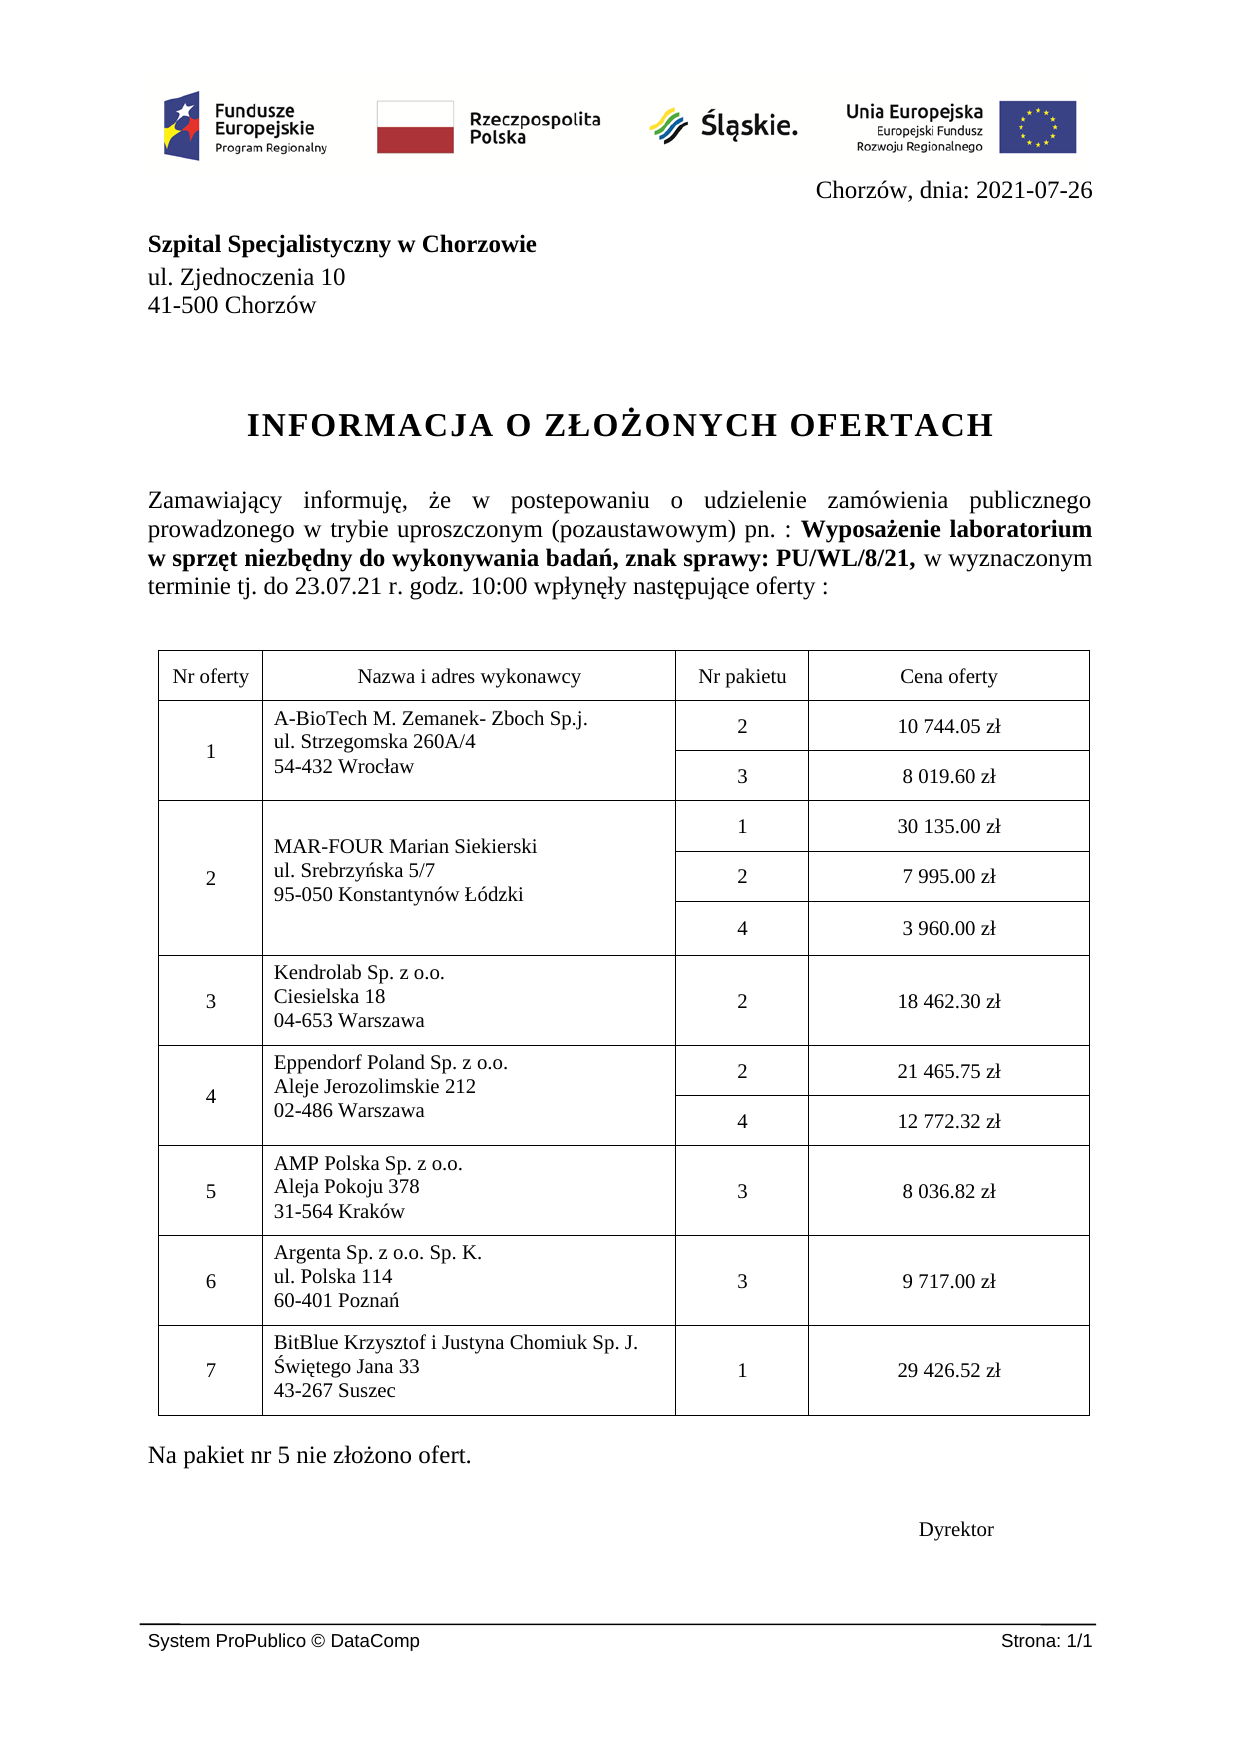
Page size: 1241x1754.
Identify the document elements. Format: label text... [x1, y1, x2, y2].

text ul. Zjednoczenia 10 [148, 262, 1092, 291]
text 41-500 Chorzów [148, 291, 1092, 319]
table_cell 21 465.75 zł [809, 1046, 1089, 1095]
table_cell A-BioTech M. Zemanek- Zboch Sp.j. ul. Strzegomska 260A/4 54-432 Wrocław [263, 701, 675, 800]
table_cell 8 036.82 zł [809, 1146, 1089, 1235]
table_cell 2 [676, 701, 808, 750]
table_cell 1 [159, 701, 262, 800]
table_header Cena oferty [809, 651, 1089, 700]
table_cell MAR-FOUR Marian Siekierski ul. Srebrzyńska 5/7 95-050 Konstantynów Łódzki [263, 801, 675, 955]
table_cell 30 135.00 zł [809, 801, 1089, 851]
table_cell 3 [159, 956, 262, 1045]
table_cell AMP Polska Sp. z o.o. Aleja Pokoju 378 31-564 Kraków [263, 1146, 675, 1235]
table_cell 2 [676, 956, 808, 1045]
table_cell 29 426.52 zł [809, 1326, 1089, 1415]
table_cell 8 019.60 zł [809, 751, 1089, 800]
table_cell 2 [676, 1046, 808, 1095]
table_cell 9 717.00 zł [809, 1236, 1089, 1325]
table_cell 3 960.00 zł [809, 902, 1089, 955]
table_cell 10 744.05 zł [809, 701, 1089, 750]
table_header Nazwa i adres wykonawcy [263, 651, 675, 700]
table_header Nr oferty [159, 651, 262, 700]
table_cell 2 [676, 852, 808, 901]
table_cell 2 [159, 801, 262, 955]
text Chorzów, dnia: 2021-07-26 [148, 176, 1092, 204]
table_cell 3 [676, 1236, 808, 1325]
table_cell 1 [676, 801, 808, 851]
text Na pakiet nr 5 nie złożono ofert. [148, 1440, 1092, 1469]
table_cell 18 462.30 zł [809, 956, 1089, 1045]
table_cell Argenta Sp. z o.o. Sp. K. ul. Polska 114 60-401 Poznań [263, 1236, 675, 1325]
table_cell 7 [159, 1326, 262, 1415]
table_cell BitBlue Krzysztof i Justyna Chomiuk Sp. J. Świętego Jana 33 43-267 Suszec [263, 1326, 675, 1415]
table_cell Kendrolab Sp. z o.o. Ciesielska 18 04-653 Warszawa [263, 956, 675, 1045]
table_cell 1 [676, 1326, 808, 1415]
table_header Nr pakietu [676, 651, 808, 700]
table_cell Eppendorf Poland Sp. z o.o. Aleje Jerozolimskie 212 02-486 Warszawa [263, 1046, 675, 1145]
table_cell 7 995.00 zł [809, 852, 1089, 901]
table_cell 6 [159, 1236, 262, 1325]
table_cell 12 772.32 zł [809, 1096, 1089, 1145]
table_cell 4 [676, 902, 808, 955]
table_cell 4 [676, 1096, 808, 1145]
table_cell 3 [676, 751, 808, 800]
text Zamawiający informuję, że w postepowaniu o udzielenie zamówienia publicznego prowadzonego w trybie uproszczonym (pozaustawowym) pn. : Wyposażenie laboratorium w sprzęt niezbędny do wykonywania badań, znak sprawy: PU/WL/8/21, w wyznaczonym terminie tj. do 23.07.21 r. godz. 10:00 wpłynęły następujące oferty : [148, 485, 1092, 600]
table_cell 5 [159, 1146, 262, 1235]
table_cell 4 [159, 1046, 262, 1145]
text INFORMACJA O ZŁOŻONYCH OFERTACH [148, 406, 1092, 444]
table_cell 3 [676, 1146, 808, 1235]
text Szpital Specjalistyczny w Chorzowie [148, 229, 1092, 258]
text Dyrektor [148, 1517, 1092, 1541]
